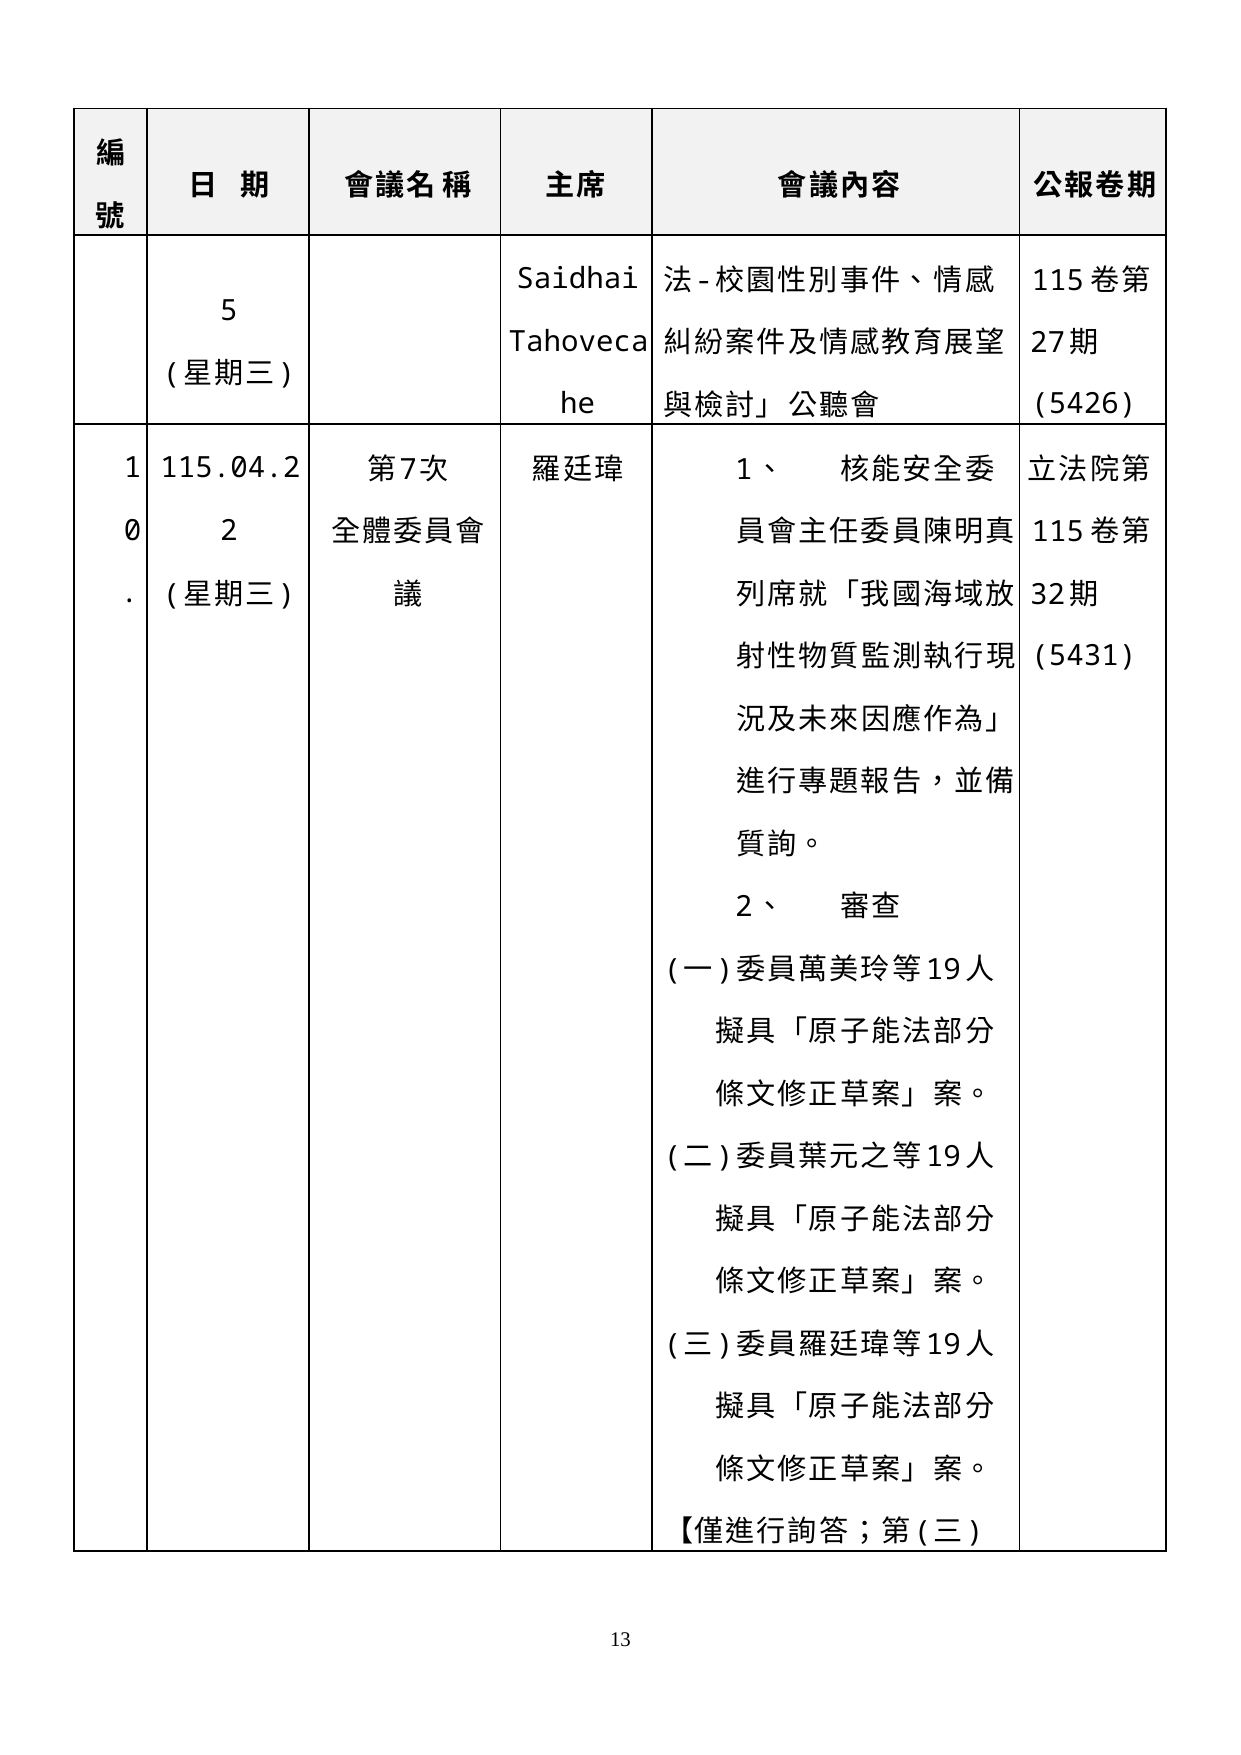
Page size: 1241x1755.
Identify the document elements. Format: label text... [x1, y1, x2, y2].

table_header 日 期 [148, 109, 308, 234]
table_cell 核能安全委員會主任委員陳明真列席就「我國海域放射性物質監測執行現況及未來因應作為」進行專題報告，並備質詢。 審查 (一)委員萬美玲等19人擬具「原子能法部分條文修正草案」案。 (二)委員葉元之等19人擬具「原子能法部分條文修正草案」案。 (三)委員羅廷瑋等19人擬具「原子能法部分條文修正草案」案。 【僅進行詢答；第(三) [653, 425, 1019, 1550]
table_cell 第7次 全體委員會議 [310, 425, 500, 1550]
table_header 主席 [501, 109, 651, 234]
table_cell [75, 236, 146, 423]
table_header 會議名稱 [310, 109, 500, 234]
table_cell 115.04.22 (星期三) [148, 425, 308, 1550]
table_cell 115卷第27期 (5426) [1020, 236, 1165, 423]
table_cell 立法院第115卷第32期 (5431) [1020, 425, 1165, 1550]
table_cell [310, 236, 500, 423]
table_header 公報卷期 [1020, 109, 1165, 234]
table_cell 羅廷瑋 [501, 425, 651, 1550]
table_cell 法-校園性別事件、情感糾紛案件及情感教育展望與檢討」公聽會 [653, 236, 1019, 423]
table_cell [75, 425, 146, 1550]
table_header 編 號 [75, 109, 146, 234]
table_cell Saidhai Tahovecahe [501, 236, 651, 423]
table_cell 5 (星期三) [148, 236, 308, 423]
table_header 會議內容 [653, 109, 1019, 234]
